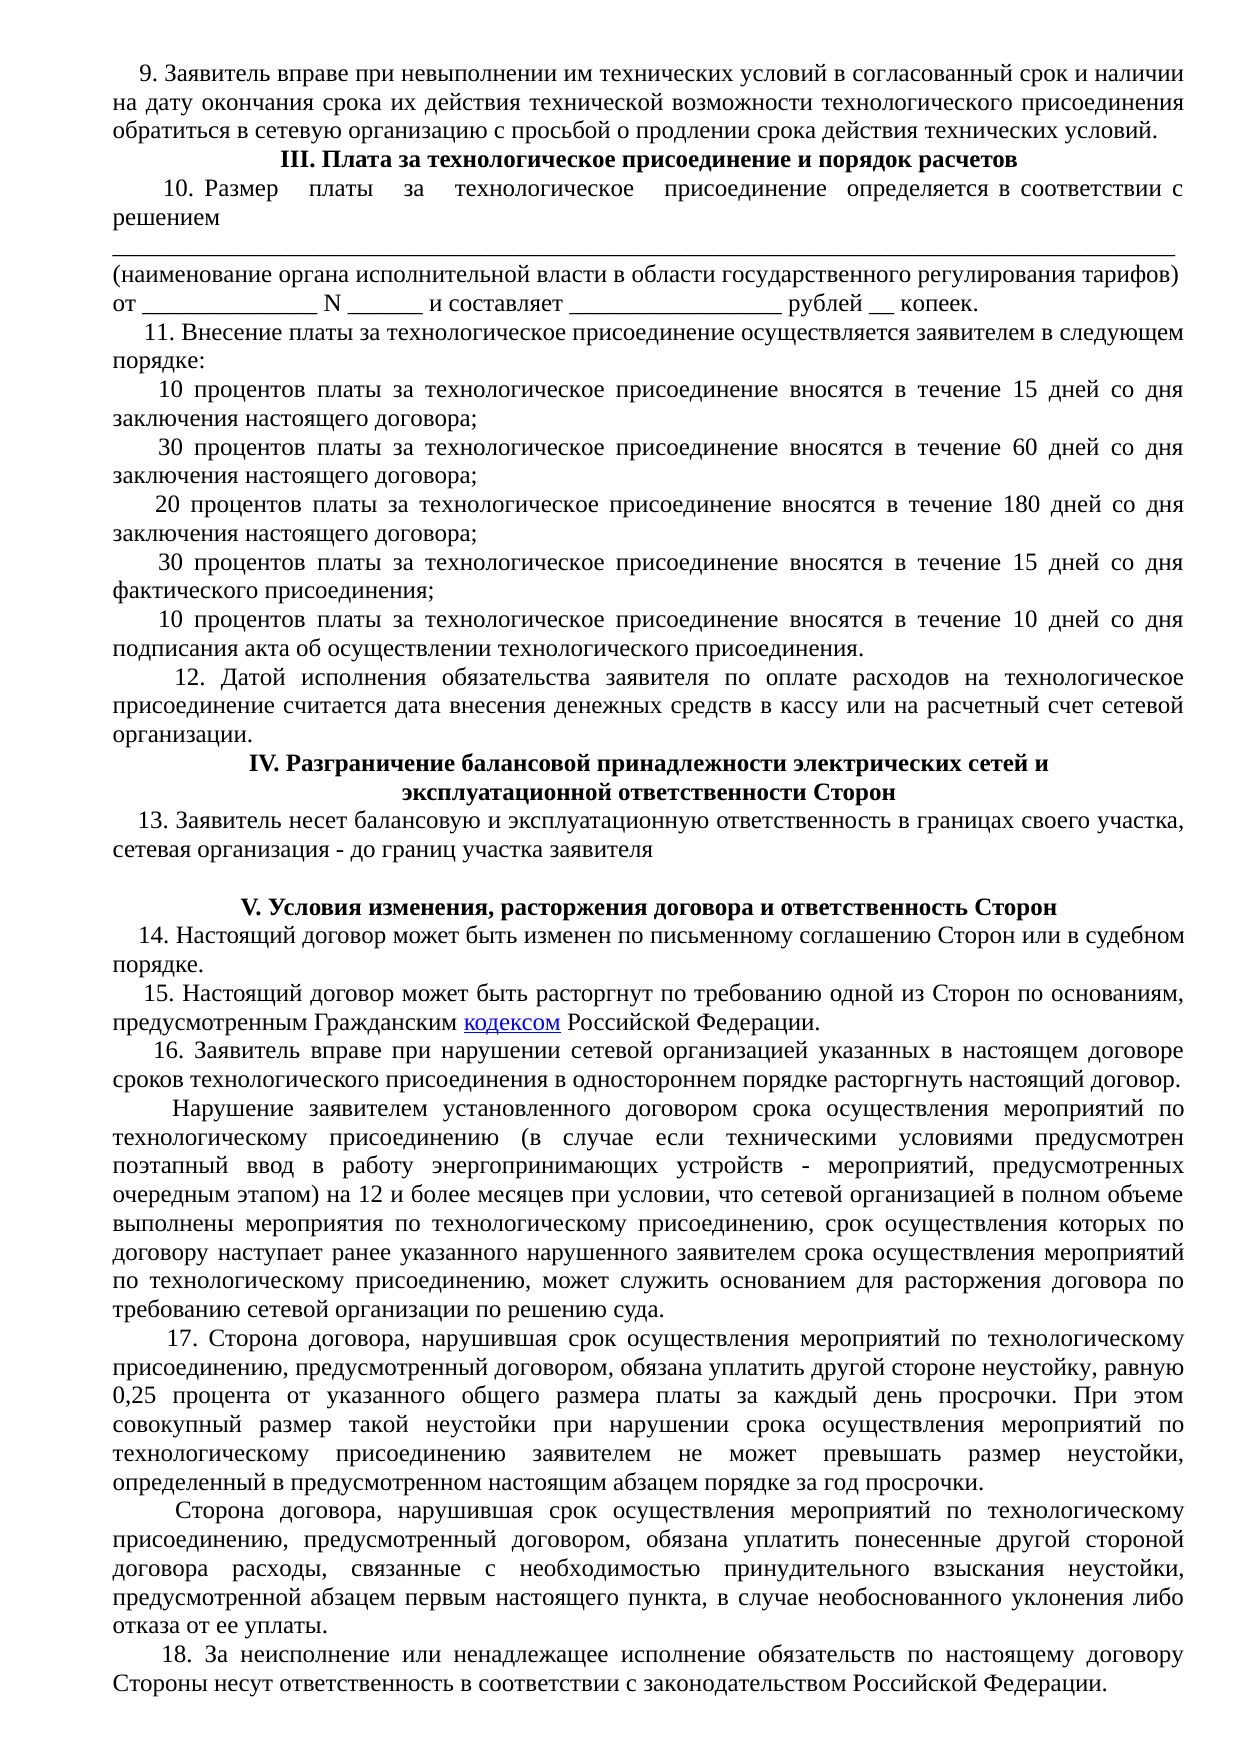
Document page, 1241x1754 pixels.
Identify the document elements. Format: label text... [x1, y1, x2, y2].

text от ______________ N ______ и составляет _________________ рублей __ копеек. [112, 288, 1185, 317]
text 18. За неисполнение или ненадлежащее исполнение обязательств по настоящему договору Стороны несут ответственность в соответствии с законодательством Российской Федерации. [112, 1639, 1185, 1697]
text III. Плата за технологическое присоединение и порядок расчетов [112, 144, 1185, 173]
text 10. Размер платы за технологическое присоединение определяется в соответствии с решением _____________________________________________________________________________________ [112, 173, 1185, 259]
text 17. Сторона договора, нарушившая срок осуществления мероприятий по технологическому присоединению, предусмотренный договором, обязана уплатить другой стороне неустойку, равную 0,25 процента от указанного общего размера платы за каждый день просрочки. При этом совокупный размер такой неустойки при нарушении срока осуществления мероприятий по технологическому присоединению заявителем не может превышать размер неустойки, определенный в предусмотренном настоящим абзацем порядке за год просрочки. [112, 1323, 1185, 1495]
text Сторона договора, нарушившая срок осуществления мероприятий по технологическому присоединению, предусмотренный договором, обязана уплатить понесенные другой стороной договора расходы, связанные с необходимостью принудительного взыскания неустойки, предусмотренной абзацем первым настоящего пункта, в случае необоснованного уклонения либо отказа от ее уплаты. [112, 1495, 1185, 1639]
text 10 процентов платы за технологическое присоединение вносятся в течение 15 дней со дня заключения настоящего договора; [112, 374, 1185, 432]
text 12. Датой исполнения обязательства заявителя по оплате расходов на технологическое присоединение считается дата внесения денежных средств в кассу или на расчетный счет сетевой организации. [112, 662, 1185, 748]
text 30 процентов платы за технологическое присоединение вносятся в течение 60 дней со дня заключения настоящего договора; [112, 432, 1185, 489]
text 20 процентов платы за технологическое присоединение вносятся в течение 180 дней со дня заключения настоящего договора; [112, 489, 1185, 547]
text 15. Настоящий договор может быть расторгнут по требованию одной из Сторон по основаниям, предусмотренным Гражданским кодексом Российской Федерации. [112, 978, 1185, 1035]
text V. Условия изменения, расторжения договора и ответственность Сторон [112, 892, 1185, 920]
text 13. Заявитель несет балансовую и эксплуатационную ответственность в границах своего участка, сетевая организация - до границ участка заявителя [112, 805, 1185, 863]
text IV. Разграничение балансовой принадлежности электрических сетей и эксплуатационной ответственности Сторон [112, 748, 1185, 805]
text Нарушение заявителем установленного договором срока осуществления мероприятий по технологическому присоединению (в случае если техническими условиями предусмотрен поэтапный ввод в работу энергопринимающих устройств - мероприятий, предусмотренных очередным этапом) на 12 и более месяцев при условии, что сетевой организацией в полном объеме выполнены мероприятия по технологическому присоединению, срок осуществления которых по договору наступает ранее указанного нарушенного заявителем срока осуществления мероприятий по технологическому присоединению, может служить основанием для расторжения договора по требованию сетевой организации по решению суда. [112, 1093, 1185, 1323]
text 16. Заявитель вправе при нарушении сетевой организацией указанных в настоящем договоре сроков технологического присоединения в одностороннем порядке расторгнуть настоящий договор. [112, 1035, 1185, 1093]
text (наименование органа исполнительной власти в области государственного регулирования тарифов) [112, 259, 1185, 288]
text 10 процентов платы за технологическое присоединение вносятся в течение 10 дней со дня подписания акта об осуществлении технологического присоединения. [112, 604, 1185, 662]
text 9. Заявитель вправе при невыполнении им технических условий в согласованный срок и наличии на дату окончания срока их действия технической возможности технологического присоединения обратиться в сетевую организацию с просьбой о продлении срока действия технических условий. [112, 58, 1185, 144]
text 14. Настоящий договор может быть изменен по письменному соглашению Сторон или в судебном порядке. [112, 920, 1185, 978]
text 11. Внесение платы за технологическое присоединение осуществляется заявителем в следующем порядке: [112, 317, 1185, 374]
text 30 процентов платы за технологическое присоединение вносятся в течение 15 дней со дня фактического присоединения; [112, 547, 1185, 604]
